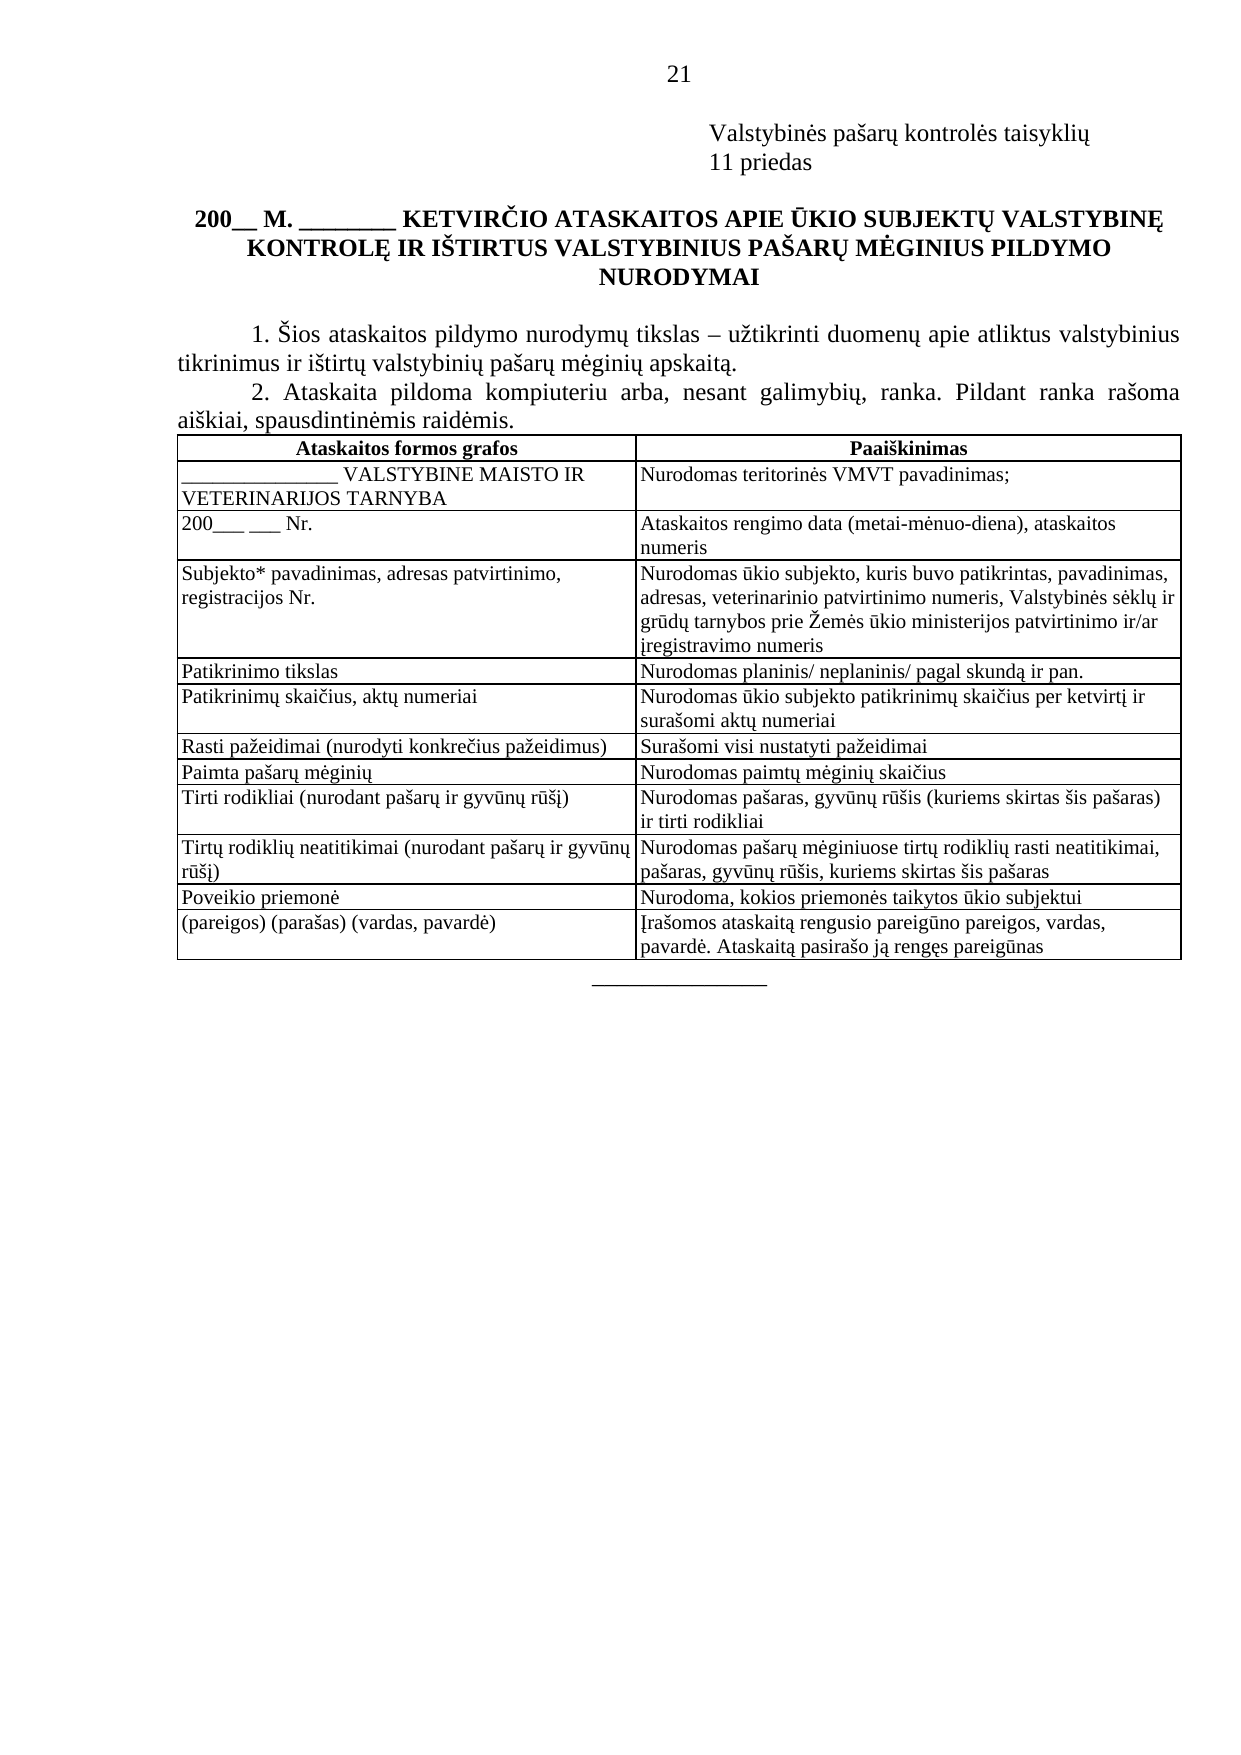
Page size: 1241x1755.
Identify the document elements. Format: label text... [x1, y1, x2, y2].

table_cell (pareigos) (parašas) (vardas, pavardė) [178, 910, 635, 958]
text 11 priedas [177, 147, 1181, 176]
text Valstybinės pašarų kontrolės taisyklių [709, 118, 1181, 147]
table_cell Patikrinimų skaičius, aktų numeriai [178, 685, 635, 732]
text 2. Ataskaita pildoma kompiuteriu arba, nesant galimybių, ranka. Pildant ranka rašoma aiškiai, spausdintinėmis raidėmis. [177, 377, 1181, 434]
table_cell Subjekto* pavadinimas, adresas patvirtinimo, registracijos Nr. [178, 561, 635, 657]
table_cell Nurodomas teritorinės VMVT pavadinimas; [637, 462, 1180, 510]
table_cell Tirti rodikliai (nurodant pašarų ir gyvūnų rūšį) [178, 785, 635, 833]
table_cell 200___ ___ Nr. [178, 511, 635, 559]
text 200__ M. KETVIRČIO ATASKAITOS APIE ŪKIO SUBJEKTŲ VALSTYBINĘ KONTROLĘ IR IŠTIRTUS VALSTYBINIUS PAŠARŲ MĖGINIUS PILDYMO NURODYMAI [177, 204, 1181, 291]
text ______________ [177, 960, 1181, 989]
text 1. Šios ataskaitos pildymo nurodymų tikslas – užtikrinti duomenų apie atliktus valstybinius tikrinimus ir ištirtų valstybinių pašarų mėginių apskaitą. [177, 319, 1181, 377]
